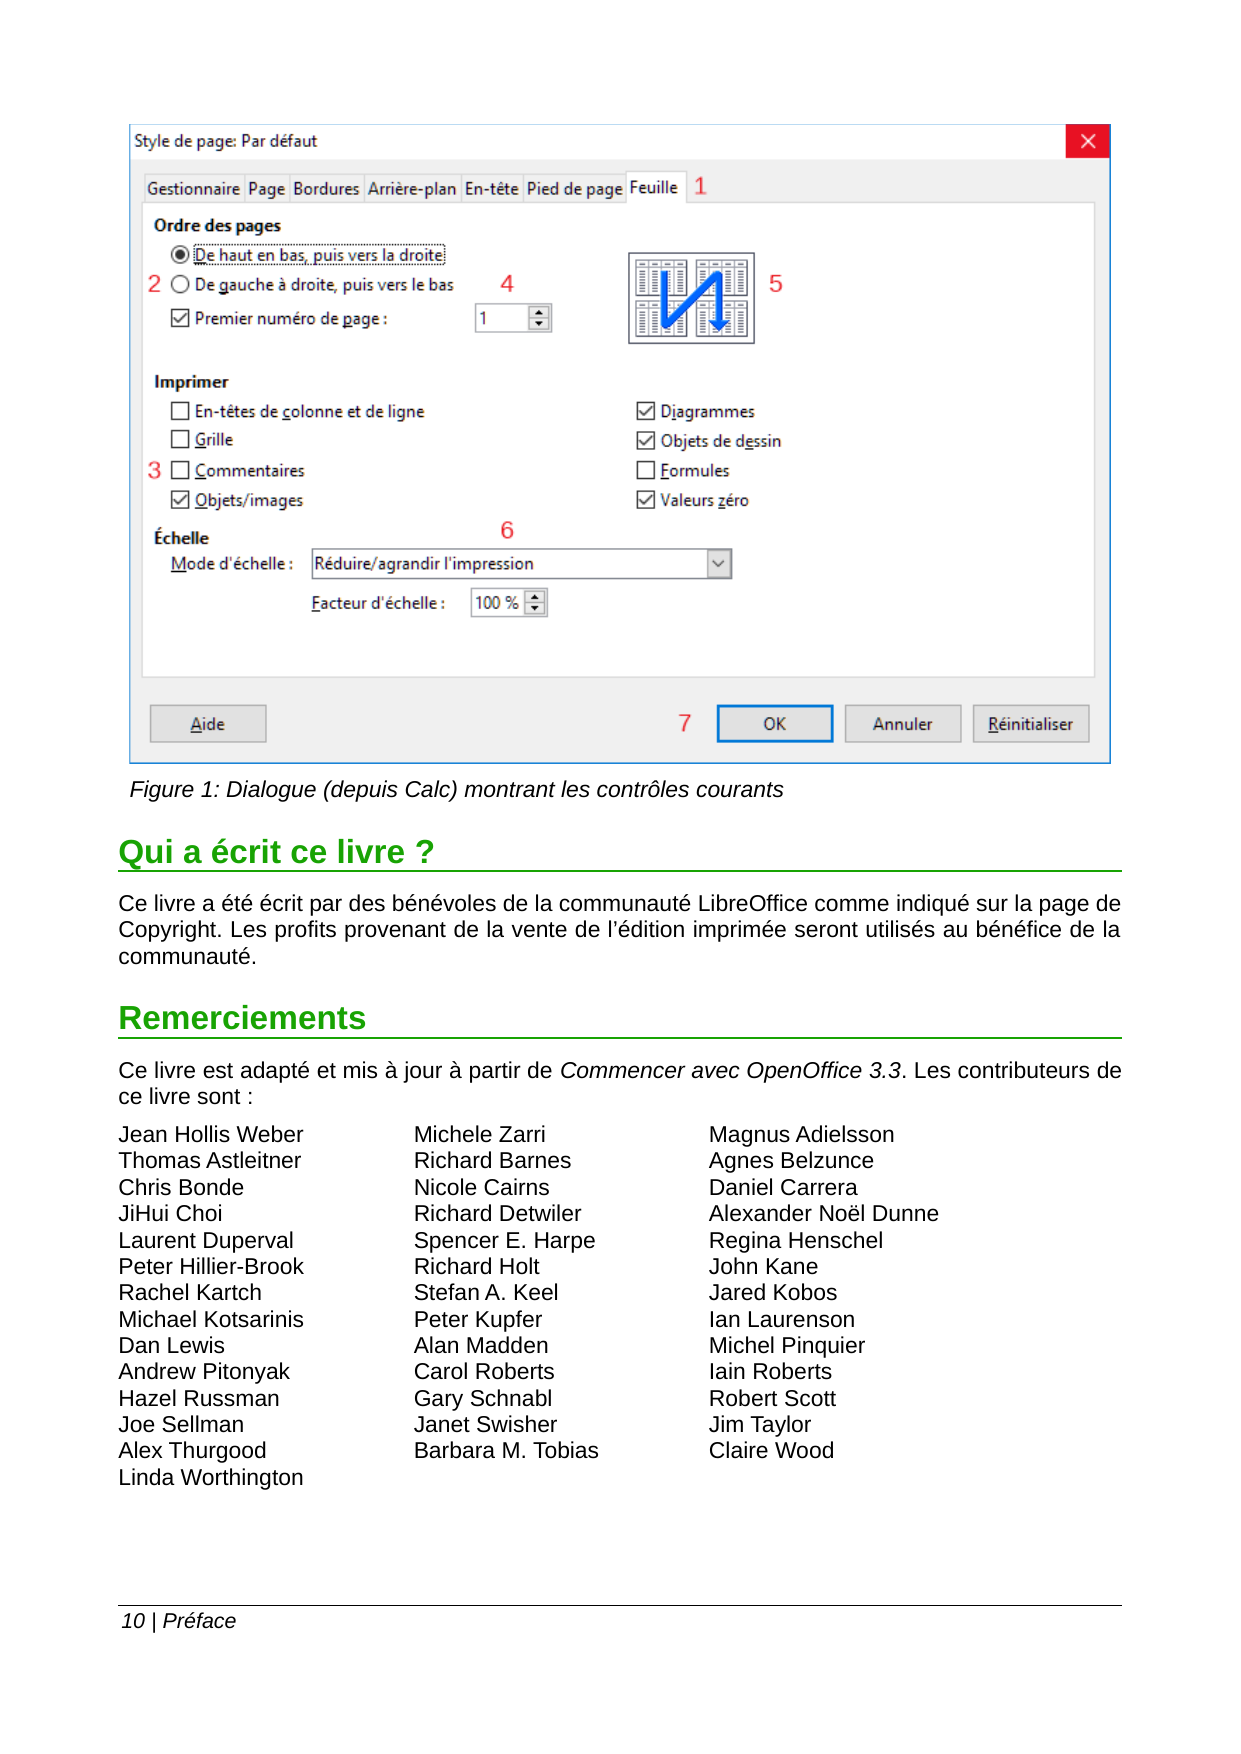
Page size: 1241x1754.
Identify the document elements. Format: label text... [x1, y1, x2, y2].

text Ce livre est adapté et mis à jour à partir de Commencer avec OpenOffice 3.3. Les contributeurs de ce livre sont : [118, 1057, 1122, 1109]
picture [129, 124, 1111, 764]
text Jean Hollis Weber Michele Zarri Magnus Adielsson Thomas Astleitner Richard Barnes Agnes Belzunce Chris Bonde Nicole Cairns Daniel Carrera JiHui Choi Richard Detwiler Alexander Noël Dunne Laurent Duperval Spencer E. Harpe Regina Henschel Peter Hillier-Brook Richard Holt John Kane Rachel Kartch Stefan A. Keel Jared Kobos Michael Kotsarinis Peter Kupfer Ian Laurenson Dan Lewis Alan Madden Michel Pinquier Andrew Pitonyak Carol Roberts Iain Roberts Hazel Russman Gary Schnabl Robert Scott Joe Sellman Janet Swisher Jim Taylor Alex Thurgood Barbara M. Tobias Claire Wood Linda Worthington [118, 1121, 1122, 1490]
subtitle Qui a écrit ce livre ? [118, 832, 1122, 870]
subtitle Remerciements [118, 998, 1122, 1037]
text Ce livre a été écrit par des bénévoles de la communauté LibreOffice comme indiqué sur la page de Copyright. Les profits provenant de la vente de l’édition imprimée seront utilisés au bénéfice de la communauté. [118, 890, 1122, 969]
text Figure 1: Dialogue (depuis Calc) montrant les contrôles courants [129, 776, 1111, 802]
